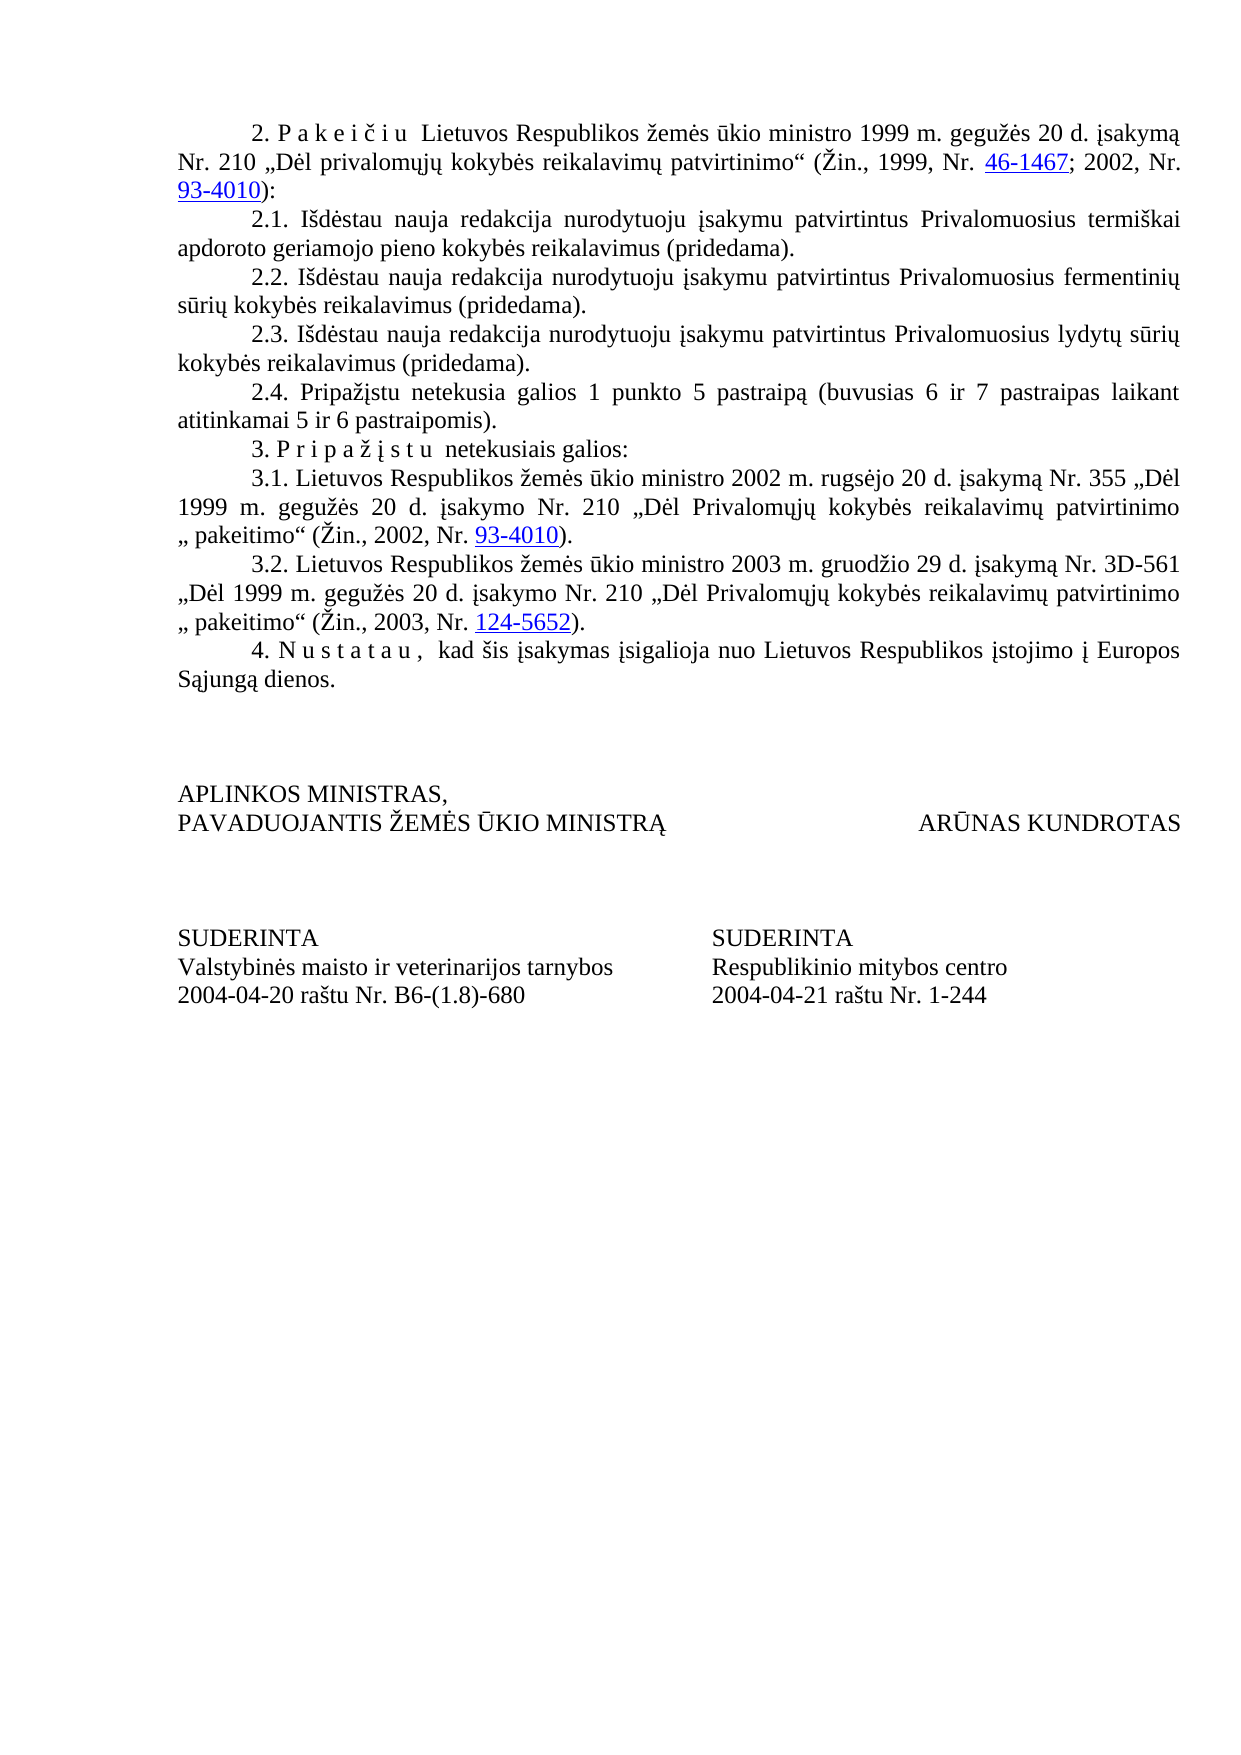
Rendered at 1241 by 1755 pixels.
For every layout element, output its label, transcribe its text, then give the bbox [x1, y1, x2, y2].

text Valstybinės maisto ir veterinarijos tarnybos Respublikinio mitybos centro [177, 952, 1181, 981]
text SUDERINTA SUDERINTA [177, 923, 1181, 952]
text 3.1. Lietuvos Respublikos žemės ūkio ministro 2002 m. rugsėjo 20 d. įsakymą Nr. 355 „Dėl 1999 m. gegužės 20 d. įsakymo Nr. 210 „Dėl Privalomųjų kokybės reikalavimų patvirtinimo „ pakeitimo“ (Žin., 2002, Nr. 93-4010). [177, 463, 1181, 549]
text 2.2. Išdėstau nauja redakcija nurodytuoju įsakymu patvirtintus Privalomuosius fermentinių sūrių kokybės reikalavimus (pridedama). [177, 262, 1181, 319]
text 4. Nustatau, kad šis įsakymas įsigalioja nuo Lietuvos Respublikos įstojimo į Europos Sąjungą dienos. [177, 636, 1181, 693]
text 3. Pripažįstu netekusiais galios: [177, 434, 1181, 463]
text 2.1. Išdėstau nauja redakcija nurodytuoju įsakymu patvirtintus Privalomuosius termiškai apdoroto geriamojo pieno kokybės reikalavimus (pridedama). [177, 204, 1181, 262]
text 2.3. Išdėstau nauja redakcija nurodytuoju įsakymu patvirtintus Privalomuosius lydytų sūrių kokybės reikalavimus (pridedama). [177, 319, 1181, 377]
text 3.2. Lietuvos Respublikos žemės ūkio ministro 2003 m. gruodžio 29 d. įsakymą Nr. 3D-561 „Dėl 1999 m. gegužės 20 d. įsakymo Nr. 210 „Dėl Privalomųjų kokybės reikalavimų patvirtinimo „ pakeitimo“ (Žin., 2003, Nr. 124-5652). [177, 549, 1181, 636]
text 2.4. Pripažįstu netekusia galios 1 punkto 5 pastraipą (buvusias 6 ir 7 pastraipas laikant atitinkamai 5 ir 6 pastraipomis). [177, 377, 1181, 434]
text 2004-04-20 raštu Nr. B6-(1.8)-680 2004-04-21 raštu Nr. 1-244 [177, 981, 1181, 1009]
text 2. Pakeičiu Lietuvos Respublikos žemės ūkio ministro 1999 m. gegužės 20 d. įsakymą Nr. 210 „Dėl privalomųjų kokybės reikalavimų patvirtinimo“ (Žin., 1999, Nr. 46-1467; 2002, Nr. 93-4010): [177, 118, 1181, 204]
text PAVADUOJANTIS ŽEMĖS ŪKIO MINISTRĄ ARŪNAS KUNDROTAS [177, 808, 1181, 837]
text APLINKOS MINISTRAS, [177, 779, 1181, 808]
